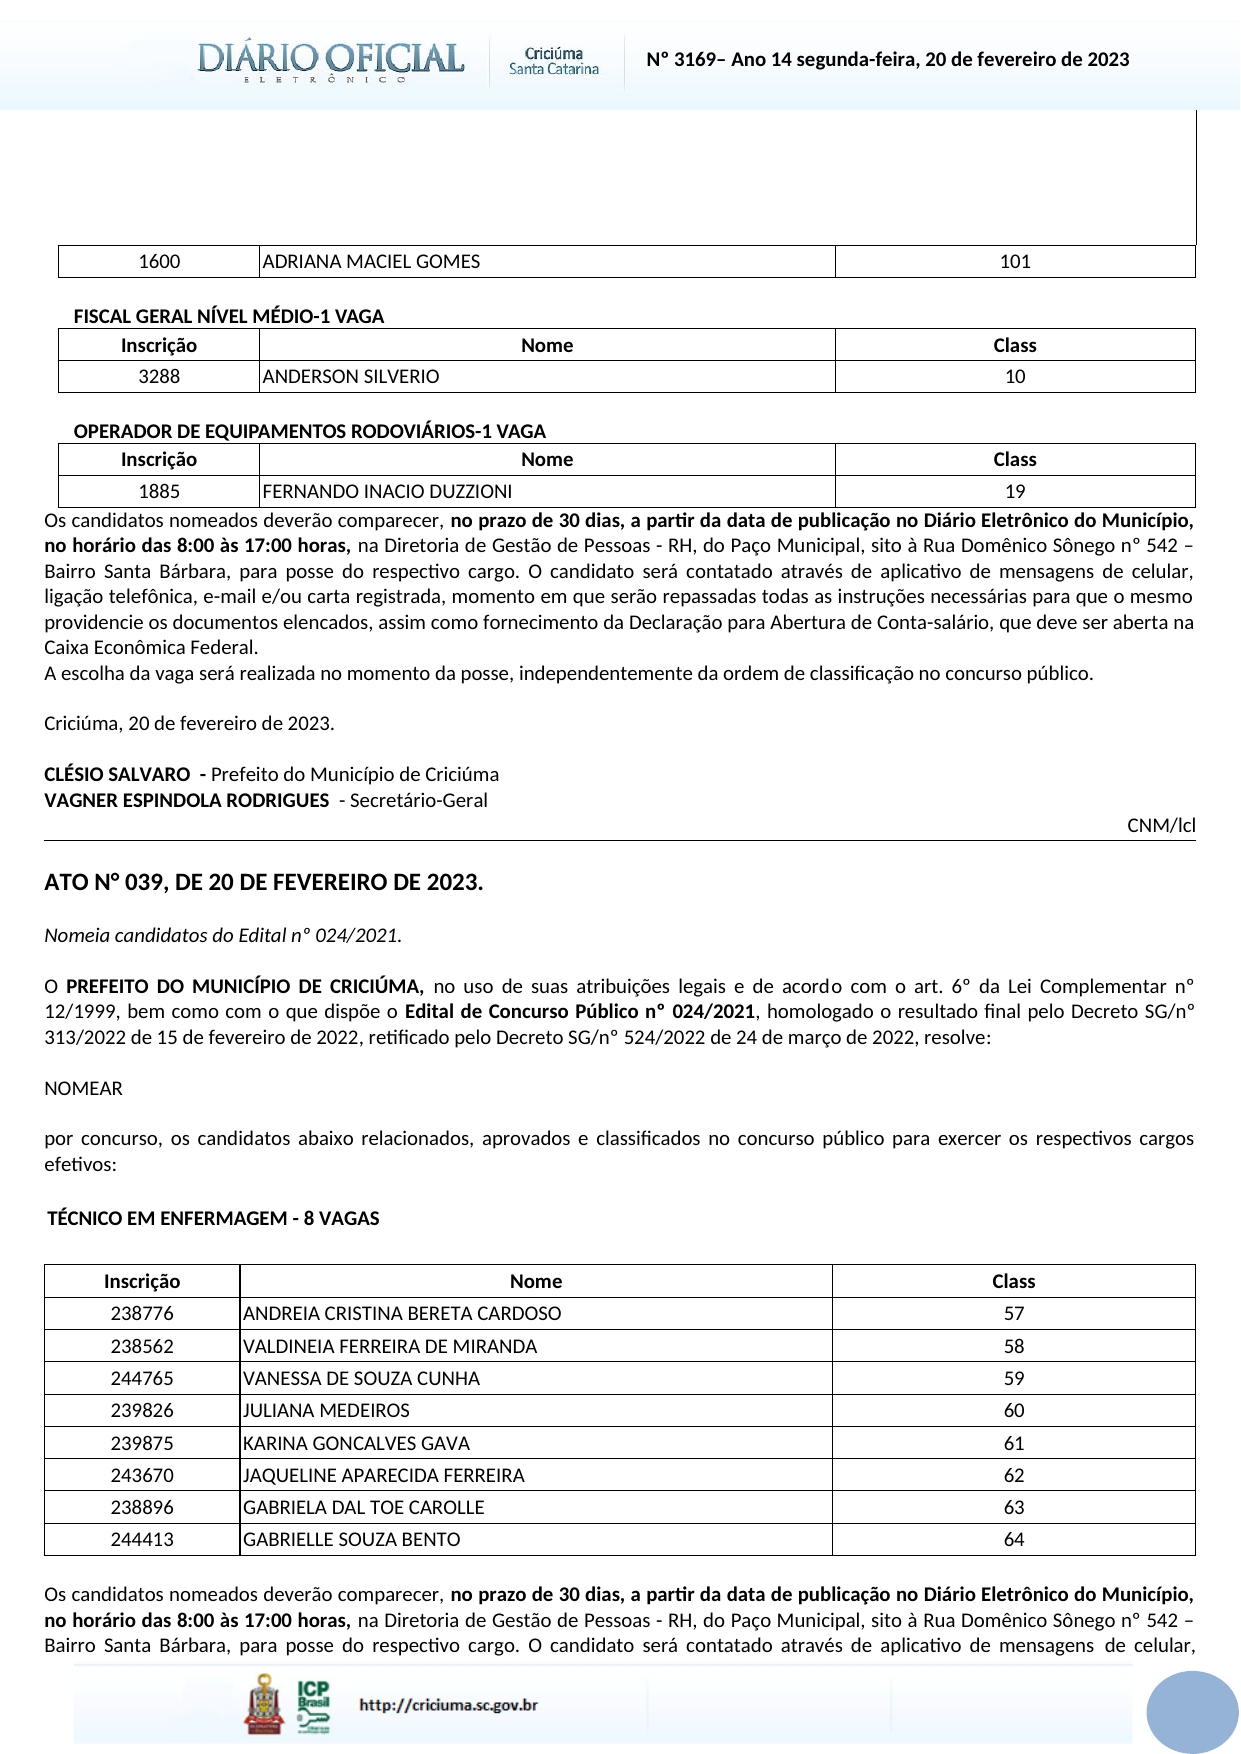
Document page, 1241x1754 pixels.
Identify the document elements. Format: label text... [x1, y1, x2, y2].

table_header Class [836, 444, 1195, 475]
table_cell 60 [833, 1395, 1195, 1426]
text VAGNER ESPINDOLA RODRIGUES - Secretário-Geral [44, 787, 1240, 812]
table_cell 19 [836, 476, 1195, 507]
text OPERADOR DE EQUIPAMENTOS RODOVIÁRIOS-1 VAGA [74, 418, 1196, 443]
text O PREFEITO DO MUNICÍPIO DE CRICIÚMA, no uso de suas atribuições legais e de acordo com o art. 6º da Lei Complementar nº 12/1999, bem como com o que dispõe o Edital de Concurso Público nº 024/2021, homologado o resultado final pelo Decreto SG/nº 313/2022 de 15 de fevereiro de 2022, retificado pelo Decreto SG/nº 524/2022 de 24 de março de 2022, resolve: [44, 973, 1196, 1049]
table_cell JULIANA MEDEIROS [241, 1395, 832, 1426]
table_cell ANDREIA CRISTINA BERETA CARDOSO [241, 1298, 832, 1329]
table_header Class [836, 329, 1195, 360]
text Criciúma, 20 de fevereiro de 2023. [44, 711, 1196, 736]
table_cell 64 [833, 1524, 1195, 1555]
table_header [832, 1202, 1196, 1233]
text ATO N° 039, DE 20 DE FEVEREIRO DE 2023. [44, 866, 1181, 897]
text Nomeia candidatos do Edital nº 024/2021. [44, 922, 1196, 948]
table_cell JAQUELINE APARECIDA FERREIRA [241, 1459, 832, 1490]
table_cell 239875 [45, 1427, 239, 1458]
table_cell VANESSA DE SOUZA CUNHA [241, 1362, 832, 1393]
text CNM/lcl [44, 812, 1196, 840]
text Os candidatos nomeados deverão comparecer, no prazo de 30 dias, a partir da data de publicação no Diário Eletrônico do Município, no horário das 8:00 às 17:00 horas, na Diretoria de Gestão de Pessoas - RH, do Paço Municipal, sito à Rua Domênico Sônego nº 542 – Bairro Santa Bárbara, para posse do respectivo cargo. O candidato será contatado através de aplicativo de mensagens de celular, [44, 1581, 1196, 1658]
table_cell 62 [833, 1459, 1195, 1490]
table_cell Inscrição [45, 1265, 239, 1297]
table_cell ADRIANA MACIEL GOMES [260, 246, 835, 277]
table_cell Nome [241, 1265, 832, 1297]
table_header TÉCNICO EM ENFERMAGEM - 8 VAGAS [44, 1202, 832, 1233]
text por concurso, os candidatos abaixo relacionados, aprovados e classificados no concurso público para exercer os respectivos cargos efetivos: [44, 1126, 1196, 1176]
table_cell 10 [836, 361, 1195, 392]
table_cell FERNANDO INACIO DUZZIONI [260, 476, 835, 507]
table_cell 244765 [45, 1362, 239, 1393]
table_cell [44, 1233, 832, 1264]
table_cell 238776 [45, 1298, 239, 1329]
table_cell 1600 [59, 246, 259, 277]
table_cell 58 [833, 1330, 1195, 1361]
table_cell VALDINEIA FERREIRA DE MIRANDA [241, 1330, 832, 1361]
table_cell 244413 [45, 1524, 239, 1555]
table_cell KARINA GONCALVES GAVA [241, 1427, 832, 1458]
table_header Inscrição [59, 329, 259, 360]
table_cell 239826 [45, 1395, 239, 1426]
table_cell 57 [833, 1298, 1195, 1329]
text A escolha da vaga será realizada no momento da posse, independentemente da ordem de classificação no concurso público. [44, 660, 1196, 685]
table_cell 61 [833, 1427, 1195, 1458]
table_cell GABRIELA DAL TOE CAROLLE [241, 1491, 832, 1523]
table_header Nome [260, 444, 835, 475]
table_cell 101 [836, 246, 1195, 277]
text NOMEAR [44, 1075, 1196, 1100]
table_cell GABRIELLE SOUZA BENTO [241, 1524, 832, 1555]
table_cell 63 [833, 1491, 1195, 1523]
table_cell ANDERSON SILVERIO [260, 361, 835, 392]
table_cell 3288 [59, 361, 259, 392]
table_cell 243670 [45, 1459, 239, 1490]
text FISCAL GERAL NÍVEL MÉDIO-1 VAGA [74, 303, 1196, 328]
text Os candidatos nomeados deverão comparecer, no prazo de 30 dias, a partir da data de publicação no Diário Eletrônico do Município, no horário das 8:00 às 17:00 horas, na Diretoria de Gestão de Pessoas - RH, do Paço Municipal, sito à Rua Domênico Sônego nº 542 – Bairro Santa Bárbara, para posse do respectivo cargo. O candidato será contatado através de aplicativo de mensagens de celular, ligação telefônica, e-mail e/ou carta registrada, momento em que serão repassadas todas as instruções necessárias para que o mesmo providencie os documentos elencados, assim como fornecimento da Declaração para Abertura de Conta-salário, que deve ser aberta na Caixa Econômica Federal. [44, 507, 1196, 660]
table_header Nome [260, 329, 835, 360]
text CLÉSIO SALVARO - Prefeito do Município de Criciúma [44, 761, 1240, 787]
table_cell [832, 1233, 1196, 1264]
table_cell 238562 [45, 1330, 239, 1361]
table_cell 238896 [45, 1491, 239, 1523]
table_cell 1885 [59, 476, 259, 507]
table_header Inscrição [59, 444, 259, 475]
table_cell 59 [833, 1362, 1195, 1393]
table_cell Class [833, 1265, 1195, 1297]
